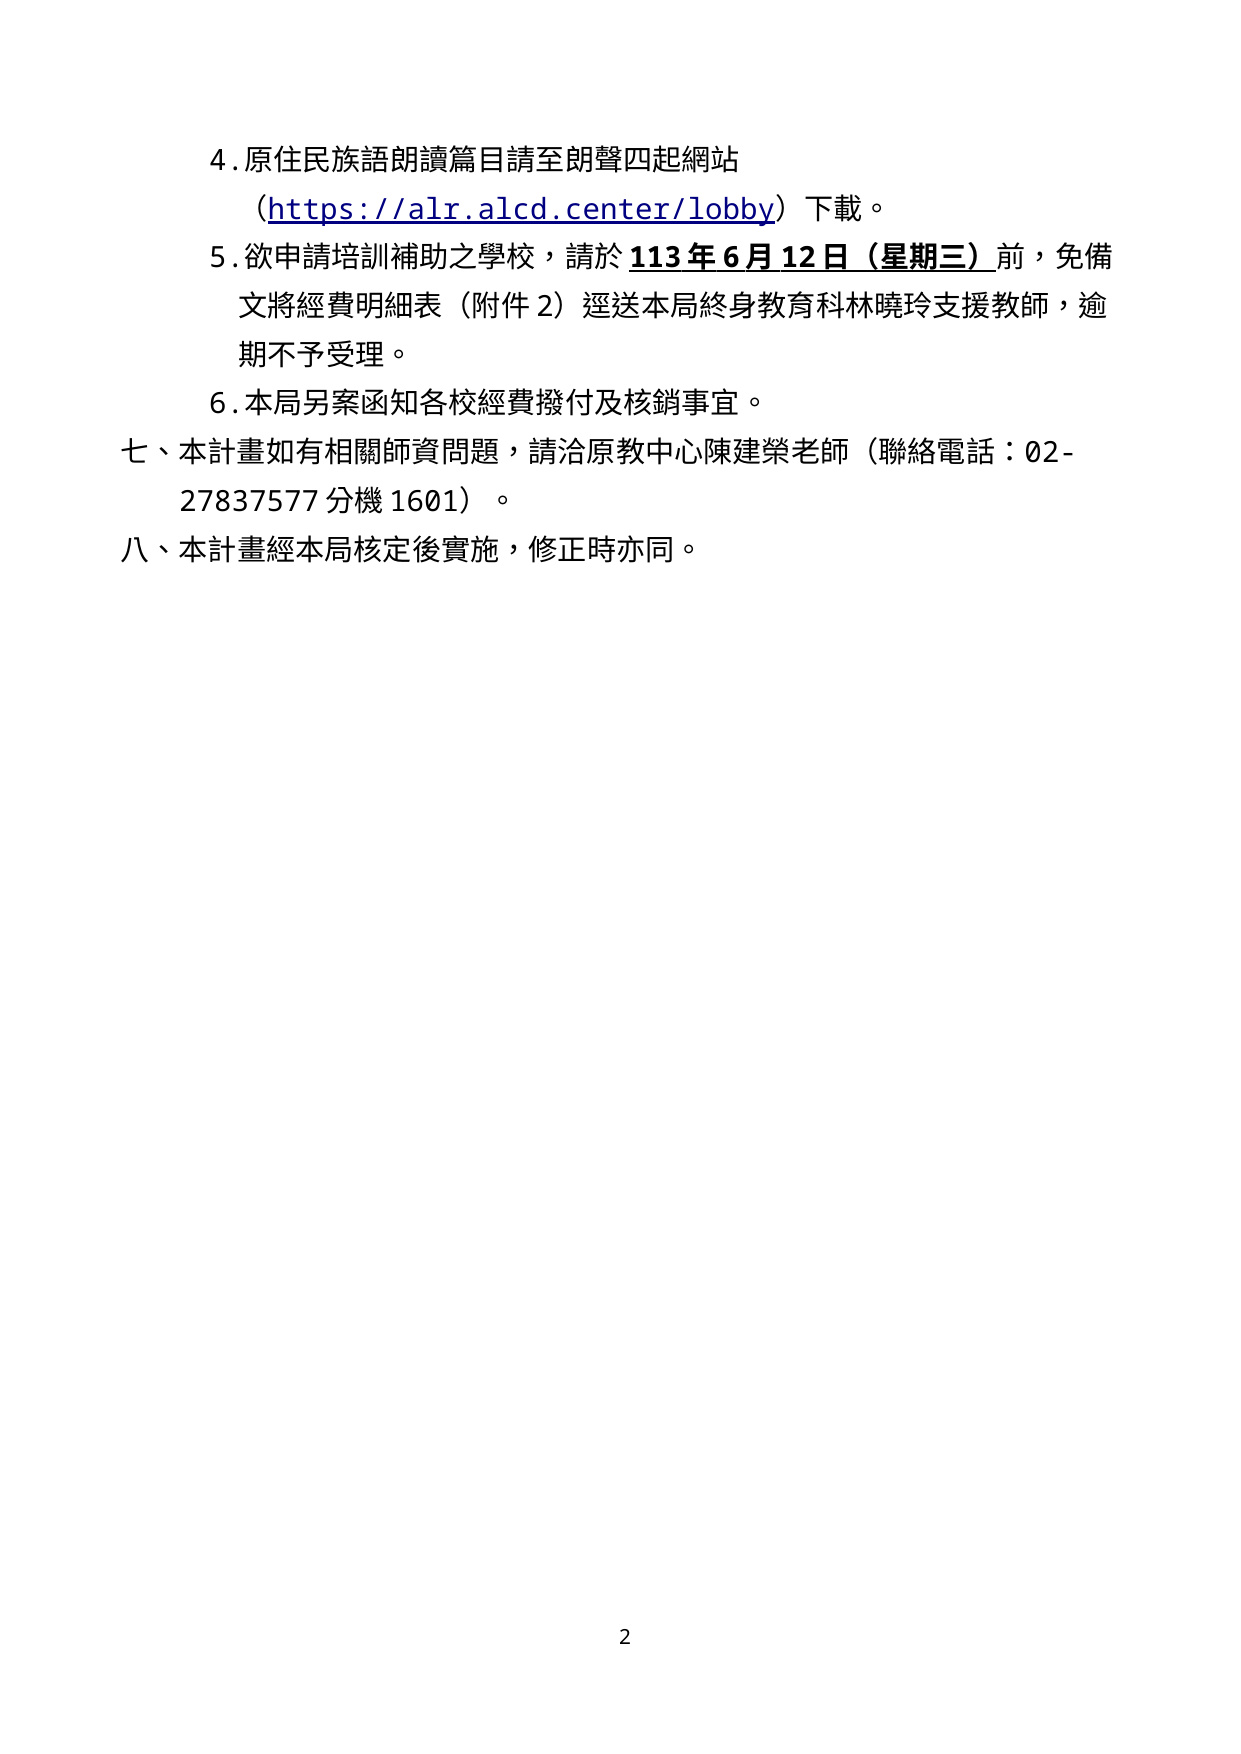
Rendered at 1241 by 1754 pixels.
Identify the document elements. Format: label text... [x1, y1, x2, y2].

text 八、本計畫經本局核定後實施，修正時亦同。 [120, 526, 1120, 568]
text 5.欲申請培訓補助之學校，請於113年6月12日（星期三）前，免備文將經費明細表（附件2）逕送本局終身教育科林曉玲支援教師，逾期不予受理。 [209, 234, 1120, 374]
text 4.原住民族語朗讀篇目請至朗聲四起網站（https://alr.alcd.center/lobby）下載。 [209, 137, 1120, 228]
text 七、本計畫如有相關師資問題，請洽原教中心陳建榮老師（聯絡電話：02-27837577分機1601）。 [120, 429, 1120, 520]
text 6.本局另案函知各校經費撥付及核銷事宜。 [209, 380, 1120, 422]
